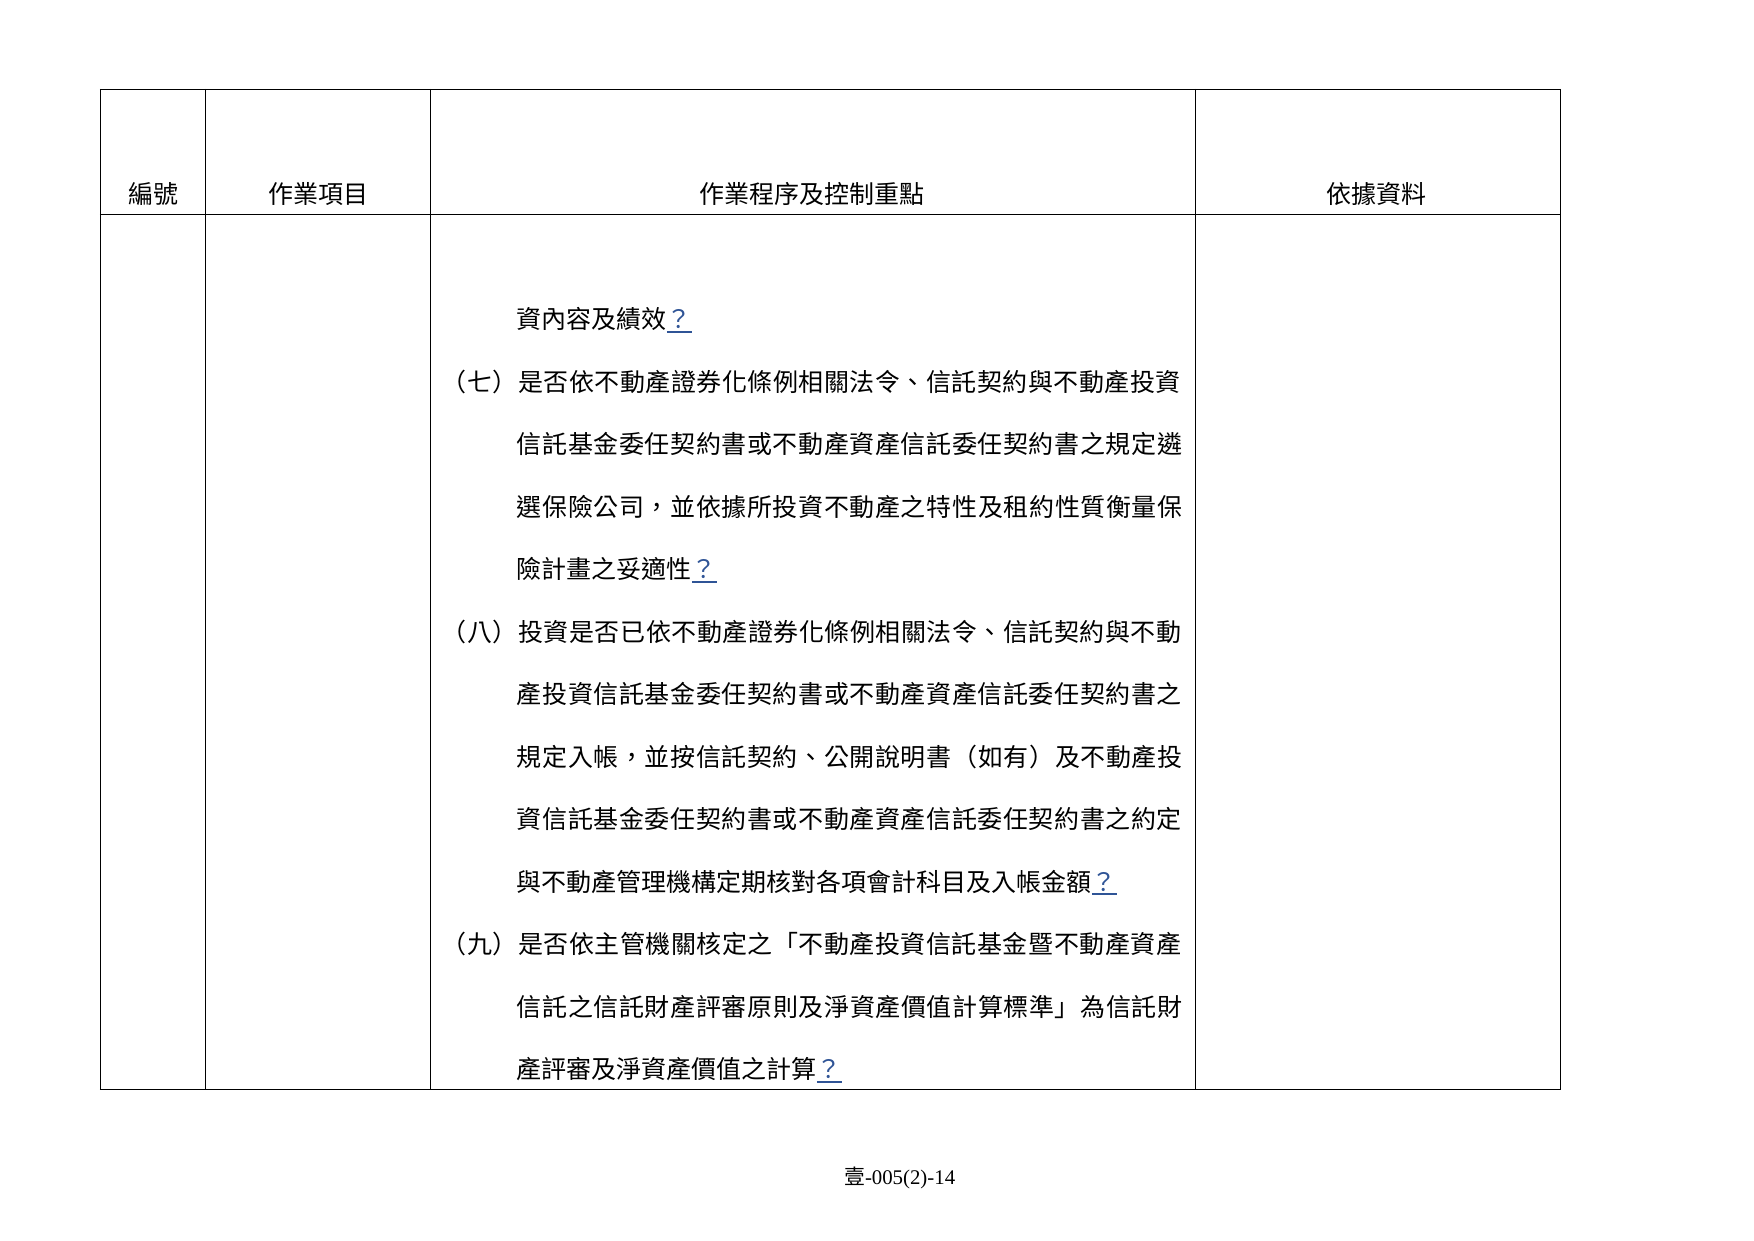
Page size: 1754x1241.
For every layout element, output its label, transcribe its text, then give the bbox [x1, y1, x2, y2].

table_cell [1196, 215, 1560, 1089]
table_header 作業程序及控制重點 [431, 90, 1195, 214]
table_header 作業項目 [206, 90, 430, 214]
table_header 依據資料 [1196, 90, 1560, 214]
table_header 編號 [101, 90, 205, 214]
table_cell [101, 215, 205, 1089]
table_cell [206, 215, 430, 1089]
table_cell 資內容及績效？ （七）是否依不動產證券化條例相關法令、信託契約與不動產投資信託基金委任契約書或不動產資產信託委任契約書之規定遴選保險公司，並依據所投資不動產之特性及租約性質衡量保險計畫之妥適性？ （八）投資是否已依不動產證券化條例相關法令、信託契約與不動產投資信託基金委任契約書或不動產資產信託委任契約書之規定入帳，並按信託契約、公開說明書（如有）及不動產投資信託基金委任契約書或不動產資產信託委任契約書之約定與不動產管理機構定期核對各項會計科目及入帳金額？ （九）是否依主管機關核定之「不動產投資信託基金暨不動產資產信託之信託財產評審原則及淨資產價值計算標準」為信託財產評審及淨資產價值之計算？ [431, 215, 1195, 1089]
